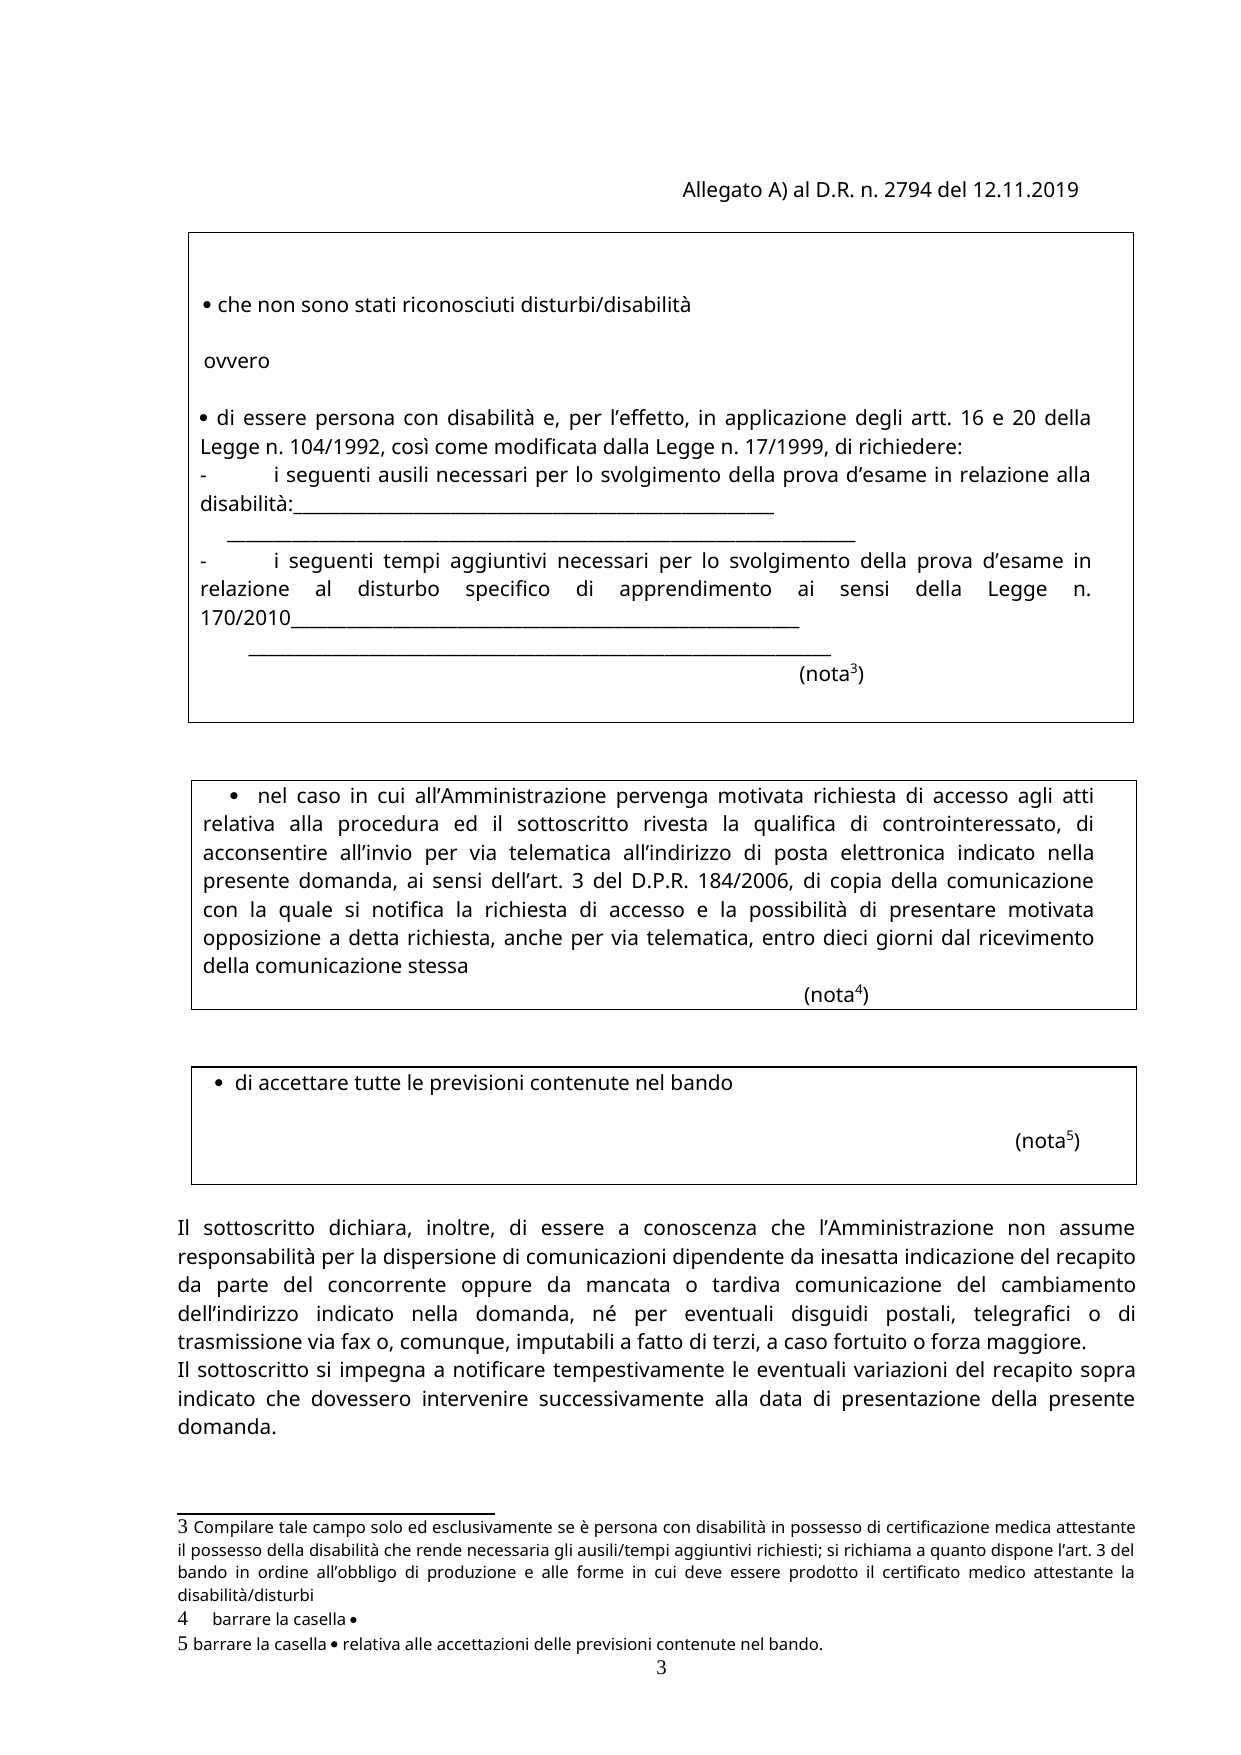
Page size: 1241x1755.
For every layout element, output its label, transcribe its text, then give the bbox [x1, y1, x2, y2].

subtitle Allegato A) al D.R. n. 2794 del 12.11.2019 [251, 175, 1079, 203]
table_header  nel caso in cui all’Amministrazione pervenga motivata richiesta di accesso agli atti relativa alla procedura ed il sottoscritto rivesta la qualifica di controinteressato, di acconsentire all’invio per via telematica all’indirizzo di posta elettronica indicato nella presente domanda, ai sensi dell’art. 3 del D.P.R. 184/2006, di copia della comunicazione con la quale si notifica la richiesta di accesso e la possibilità di presentare motivata opposizione a detta richiesta, anche per via telematica, entro dieci giorni dal ricevimento della comunicazione stessa (nota) [192, 781, 1136, 1008]
text Il sottoscritto si impegna a notificare tempestivamente le eventuali variazioni del recapito sopra indicato che dovessero intervenire successivamente alla data di presentazione della presente domanda. [177, 1356, 1137, 1441]
text Il sottoscritto dichiara, inoltre, di essere a conoscenza che l’Amministrazione non assume responsabilità per la dispersione di comunicazioni dipendente da inesatta indicazione del recapito da parte del concorrente oppure da mancata o tardiva comunicazione del cambiamento dell’indirizzo indicato nella domanda, né per eventuali disguidi postali, telegrafici o di trasmissione via fax o, comunque, imputabili a fatto di terzi, a caso fortuito o forza maggiore. [177, 1213, 1137, 1356]
table_header  che non sono stati riconosciuti disturbi/disabilità ovvero  di essere persona con disabilità e, per l’effetto, in applicazione degli artt. 16 e 20 della Legge n. 104/1992, così come modificata dalla Legge n. 17/1999, di richiedere: i seguenti ausili necessari per lo svolgimento della prova d’esame in relazione alla disabilità:____________________________________________________ ____________________________________________________________________ i seguenti tempi aggiuntivi necessari per lo svolgimento della prova d’esame in relazione al disturbo specifico di apprendimento ai sensi della Legge n. 170/2010_______________________________________________________ _______________________________________________________________ (nota) [189, 233, 1133, 722]
table_header  di accettare tutte le previsioni contenute nel bando (nota) [192, 1068, 1136, 1183]
